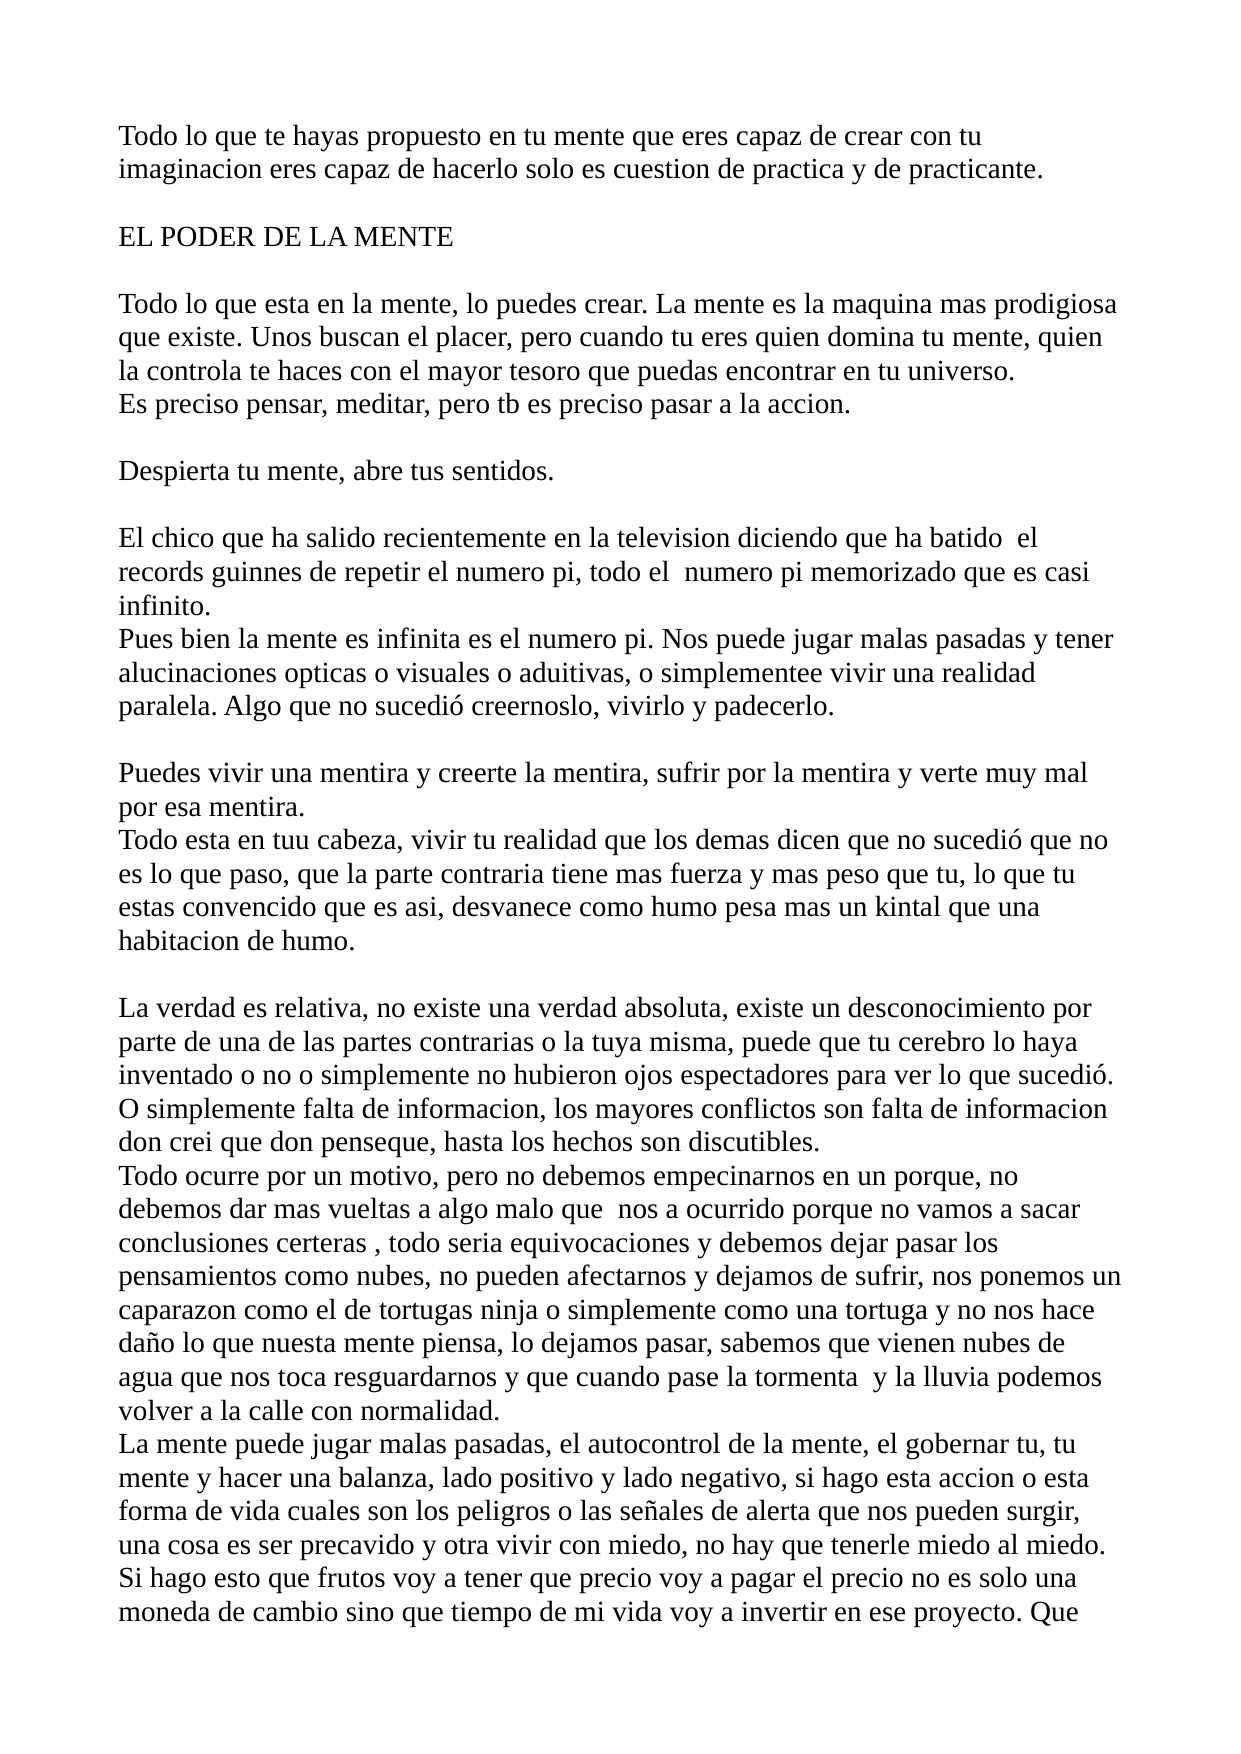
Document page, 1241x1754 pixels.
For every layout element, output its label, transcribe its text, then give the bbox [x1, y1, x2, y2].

text La verdad es relativa, no existe una verdad absoluta, existe un desconocimiento por parte de una de las partes contrarias o la tuya misma, puede que tu cerebro lo haya inventado o no o simplemente no hubieron ojos espectadores para ver lo que sucedió. [118, 990, 1122, 1091]
text Todo ocurre por un motivo, pero no debemos empecinarnos en un porque, no debemos dar mas vueltas a algo malo que nos a ocurrido porque no vamos a sacar conclusiones certeras , todo seria equivocaciones y debemos dejar pasar los pensamientos como nubes, no pueden afectarnos y dejamos de sufrir, nos ponemos un caparazon como el de tortugas ninja o simplemente como una tortuga y no nos hace daño lo que nuesta mente piensa, lo dejamos pasar, sabemos que vienen nubes de agua que nos toca resguardarnos y que cuando pase la tormenta y la lluvia podemos volver a la calle con normalidad. [118, 1158, 1122, 1426]
text Todo lo que esta en la mente, lo puedes crear. La mente es la maquina mas prodigiosa que existe. Unos buscan el placer, pero cuando tu eres quien domina tu mente, quien la controla te haces con el mayor tesoro que puedas encontrar en tu universo. [118, 286, 1122, 386]
text Todo esta en tuu cabeza, vivir tu realidad que los demas dicen que no sucedió que no es lo que paso, que la parte contraria tiene mas fuerza y mas peso que tu, lo que tu estas convencido que es asi, desvanece como humo pesa mas un kintal que una habitacion de humo. [118, 822, 1122, 957]
text Pues bien la mente es infinita es el numero pi. Nos puede jugar malas pasadas y tener alucinaciones opticas o visuales o aduitivas, o simplementee vivir una realidad paralela. Algo que no sucedió creernoslo, vivirlo y padecerlo. [118, 621, 1122, 722]
text Despierta tu mente, abre tus sentidos. [118, 453, 1122, 487]
text EL PODER DE LA MENTE [118, 219, 1122, 252]
text La mente puede jugar malas pasadas, el autocontrol de la mente, el gobernar tu, tu mente y hacer una balanza, lado positivo y lado negativo, si hago esta accion o esta forma de vida cuales son los peligros o las señales de alerta que nos pueden surgir, una cosa es ser precavido y otra vivir con miedo, no hay que tenerle miedo al miedo. Si hago esto que frutos voy a tener que precio voy a pagar el precio no es solo una moneda de cambio sino que tiempo de mi vida voy a invertir en ese proyecto. Que [118, 1426, 1122, 1627]
text El chico que ha salido recientemente en la television diciendo que ha batido el records guinnes de repetir el numero pi, todo el numero pi memorizado que es casi infinito. [118, 521, 1122, 621]
text O simplemente falta de informacion, los mayores conflictos son falta de informacion don crei que don penseque, hasta los hechos son discutibles. [118, 1091, 1122, 1158]
text Es preciso pensar, meditar, pero tb es preciso pasar a la accion. [118, 386, 1122, 420]
text Puedes vivir una mentira y creerte la mentira, sufrir por la mentira y verte muy mal por esa mentira. [118, 755, 1122, 822]
text Todo lo que te hayas propuesto en tu mente que eres capaz de crear con tu imaginacion eres capaz de hacerlo solo es cuestion de practica y de practicante. [118, 118, 1122, 185]
